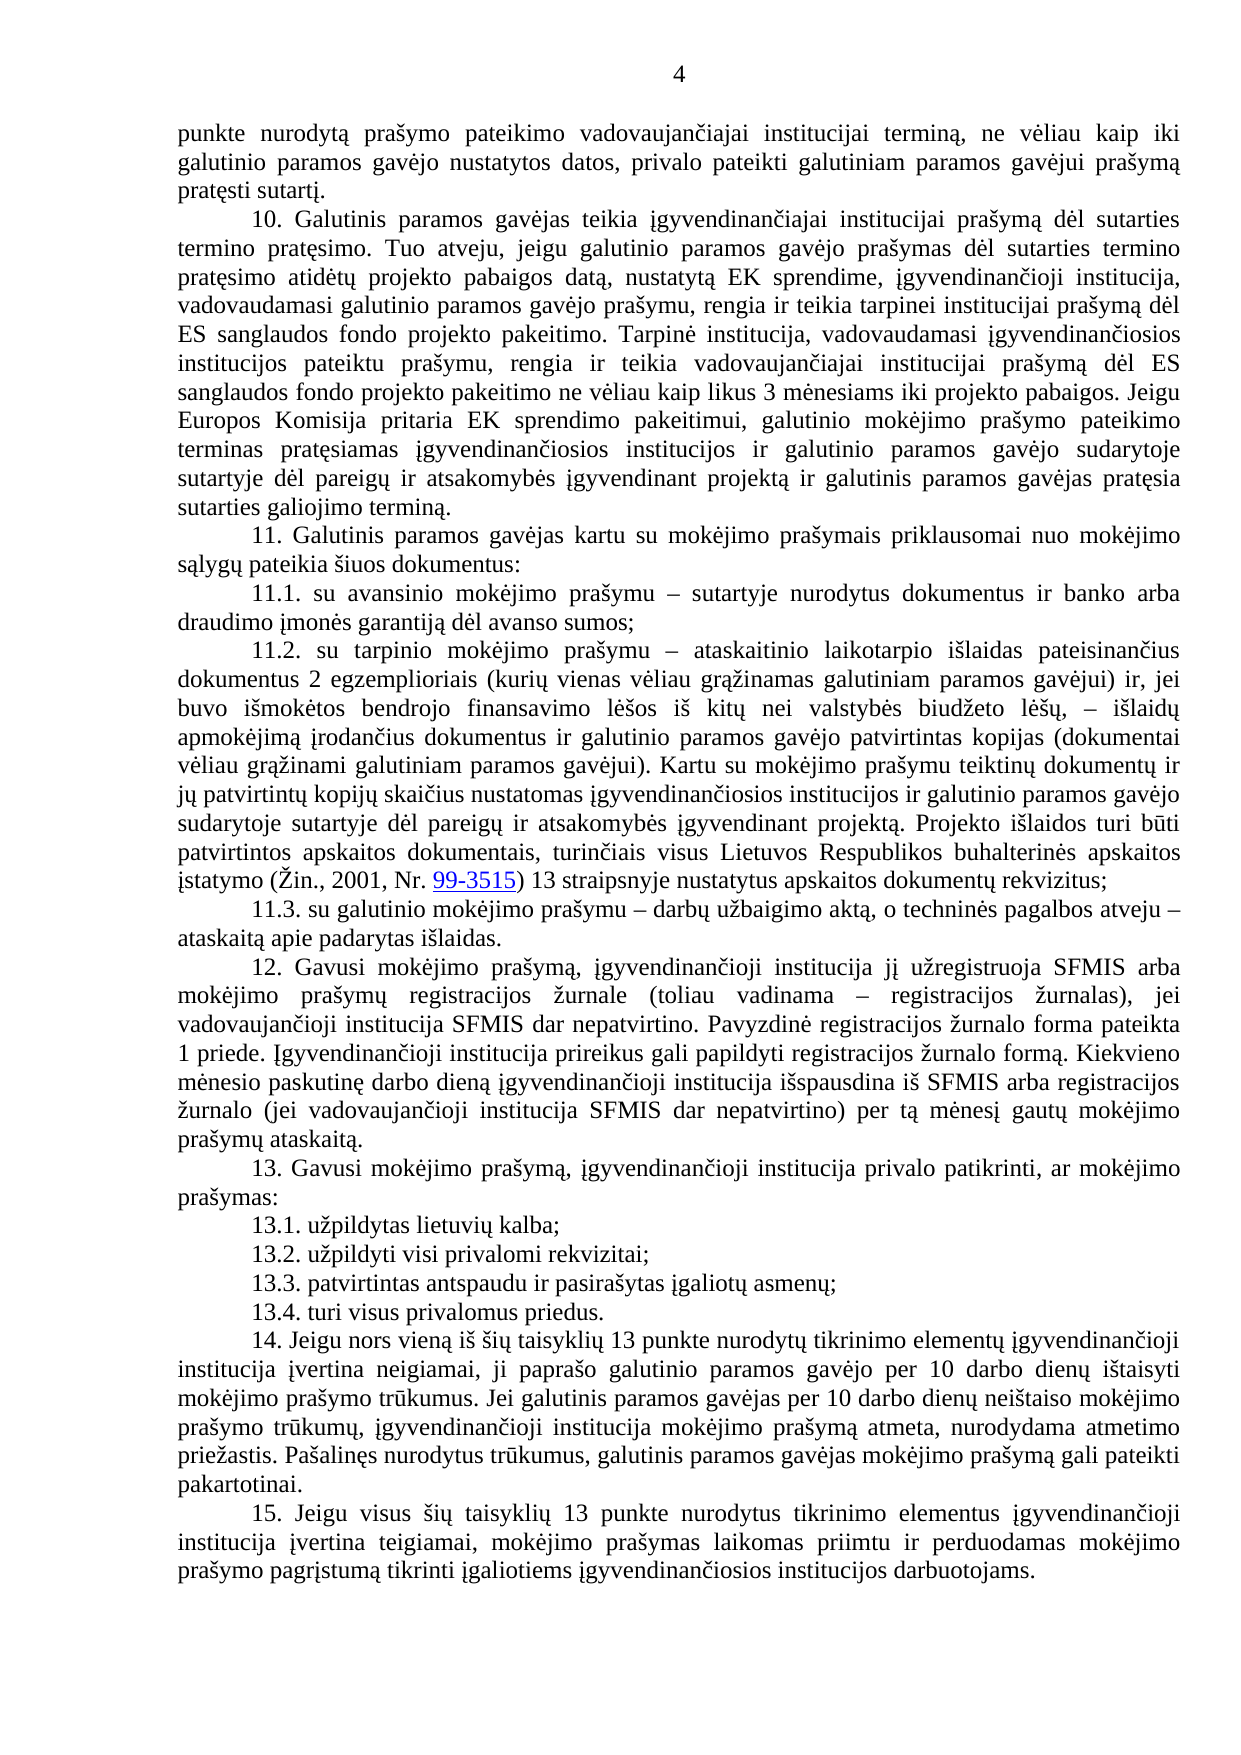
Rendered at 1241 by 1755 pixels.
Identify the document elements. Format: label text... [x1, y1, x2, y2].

text 11. Galutinis paramos gavėjas kartu su mokėjimo prašymais priklausomai nuo mokėjimo sąlygų pateikia šiuos dokumentus: [177, 521, 1181, 578]
text 13.1. užpildytas lietuvių kalba; [177, 1211, 1181, 1239]
text 12. Gavusi mokėjimo prašymą, įgyvendinančioji institucija jį užregistruoja SFMIS arba mokėjimo prašymų registracijos žurnale (toliau vadinama – registracijos žurnalas), jei vadovaujančioji institucija SFMIS dar nepatvirtino. Pavyzdinė registracijos žurnalo forma pateikta 1 priede. Įgyvendinančioji institucija prireikus gali papildyti registracijos žurnalo formą. Kiekvieno mėnesio paskutinę darbo dieną įgyvendinančioji institucija išspausdina iš SFMIS arba registracijos žurnalo (jei vadovaujančioji institucija SFMIS dar nepatvirtino) per tą mėnesį gautų mokėjimo prašymų ataskaitą. [177, 952, 1181, 1153]
text 11.3. su galutinio mokėjimo prašymu – darbų užbaigimo aktą, o techninės pagalbos atveju – ataskaitą apie padarytas išlaidas. [177, 894, 1181, 952]
text 15. Jeigu visus šių taisyklių 13 punkte nurodytus tikrinimo elementus įgyvendinančioji institucija įvertina teigiamai, mokėjimo prašymas laikomas priimtu ir perduodamas mokėjimo prašymo pagrįstumą tikrinti įgaliotiems įgyvendinančiosios institucijos darbuotojams. [177, 1498, 1181, 1584]
text 13.3. patvirtintas antspaudu ir pasirašytas įgaliotų asmenų; [177, 1268, 1181, 1297]
text 11.2. su tarpinio mokėjimo prašymu – ataskaitinio laikotarpio išlaidas pateisinančius dokumentus 2 egzemplioriais (kurių vienas vėliau grąžinamas galutiniam paramos gavėjui) ir, jei buvo išmokėtos bendrojo finansavimo lėšos iš kitų nei valstybės biudžeto lėšų, – išlaidų apmokėjimą įrodančius dokumentus ir galutinio paramos gavėjo patvirtintas kopijas (dokumentai vėliau grąžinami galutiniam paramos gavėjui). Kartu su mokėjimo prašymu teiktinų dokumentų ir jų patvirtintų kopijų skaičius nustatomas įgyvendinančiosios institucijos ir galutinio paramos gavėjo sudarytoje sutartyje dėl pareigų ir atsakomybės įgyvendinant projektą. Projekto išlaidos turi būti patvirtintos apskaitos dokumentais, turinčiais visus Lietuvos Respublikos buhalterinės apskaitos įstatymo (Žin., 2001, Nr. 99-3515) 13 straipsnyje nustatytus apskaitos dokumentų rekvizitus; [177, 636, 1181, 894]
text 10. Galutinis paramos gavėjas teikia įgyvendinančiajai institucijai prašymą dėl sutarties termino pratęsimo. Tuo atveju, jeigu galutinio paramos gavėjo prašymas dėl sutarties termino pratęsimo atidėtų projekto pabaigos datą, nustatytą EK sprendime, įgyvendinančioji institucija, vadovaudamasi galutinio paramos gavėjo prašymu, rengia ir teikia tarpinei institucijai prašymą dėl ES sanglaudos fondo projekto pakeitimo. Tarpinė institucija, vadovaudamasi įgyvendinančiosios institucijos pateiktu prašymu, rengia ir teikia vadovaujančiajai institucijai prašymą dėl ES sanglaudos fondo projekto pakeitimo ne vėliau kaip likus 3 mėnesiams iki projekto pabaigos. Jeigu Europos Komisija pritaria EK sprendimo pakeitimui, galutinio mokėjimo prašymo pateikimo terminas pratęsiamas įgyvendinančiosios institucijos ir galutinio paramos gavėjo sudarytoje sutartyje dėl pareigų ir atsakomybės įgyvendinant projektą ir galutinis paramos gavėjas pratęsia sutarties galiojimo terminą. [177, 204, 1181, 521]
text 13. Gavusi mokėjimo prašymą, įgyvendinančioji institucija privalo patikrinti, ar mokėjimo prašymas: [177, 1153, 1181, 1211]
text punkte nurodytą prašymo pateikimo vadovaujančiajai institucijai terminą, ne vėliau kaip iki galutinio paramos gavėjo nustatytos datos, privalo pateikti galutiniam paramos gavėjui prašymą pratęsti sutartį. [177, 118, 1181, 204]
text 14. Jeigu nors vieną iš šių taisyklių 13 punkte nurodytų tikrinimo elementų įgyvendinančioji institucija įvertina neigiamai, ji paprašo galutinio paramos gavėjo per 10 darbo dienų ištaisyti mokėjimo prašymo trūkumus. Jei galutinis paramos gavėjas per 10 darbo dienų neištaiso mokėjimo prašymo trūkumų, įgyvendinančioji institucija mokėjimo prašymą atmeta, nurodydama atmetimo priežastis. Pašalinęs nurodytus trūkumus, galutinis paramos gavėjas mokėjimo prašymą gali pateikti pakartotinai. [177, 1326, 1181, 1498]
text 11.1. su avansinio mokėjimo prašymu – sutartyje nurodytus dokumentus ir banko arba draudimo įmonės garantiją dėl avanso sumos; [177, 578, 1181, 636]
text 13.4. turi visus privalomus priedus. [177, 1297, 1181, 1326]
text 13.2. užpildyti visi privalomi rekvizitai; [177, 1239, 1181, 1268]
